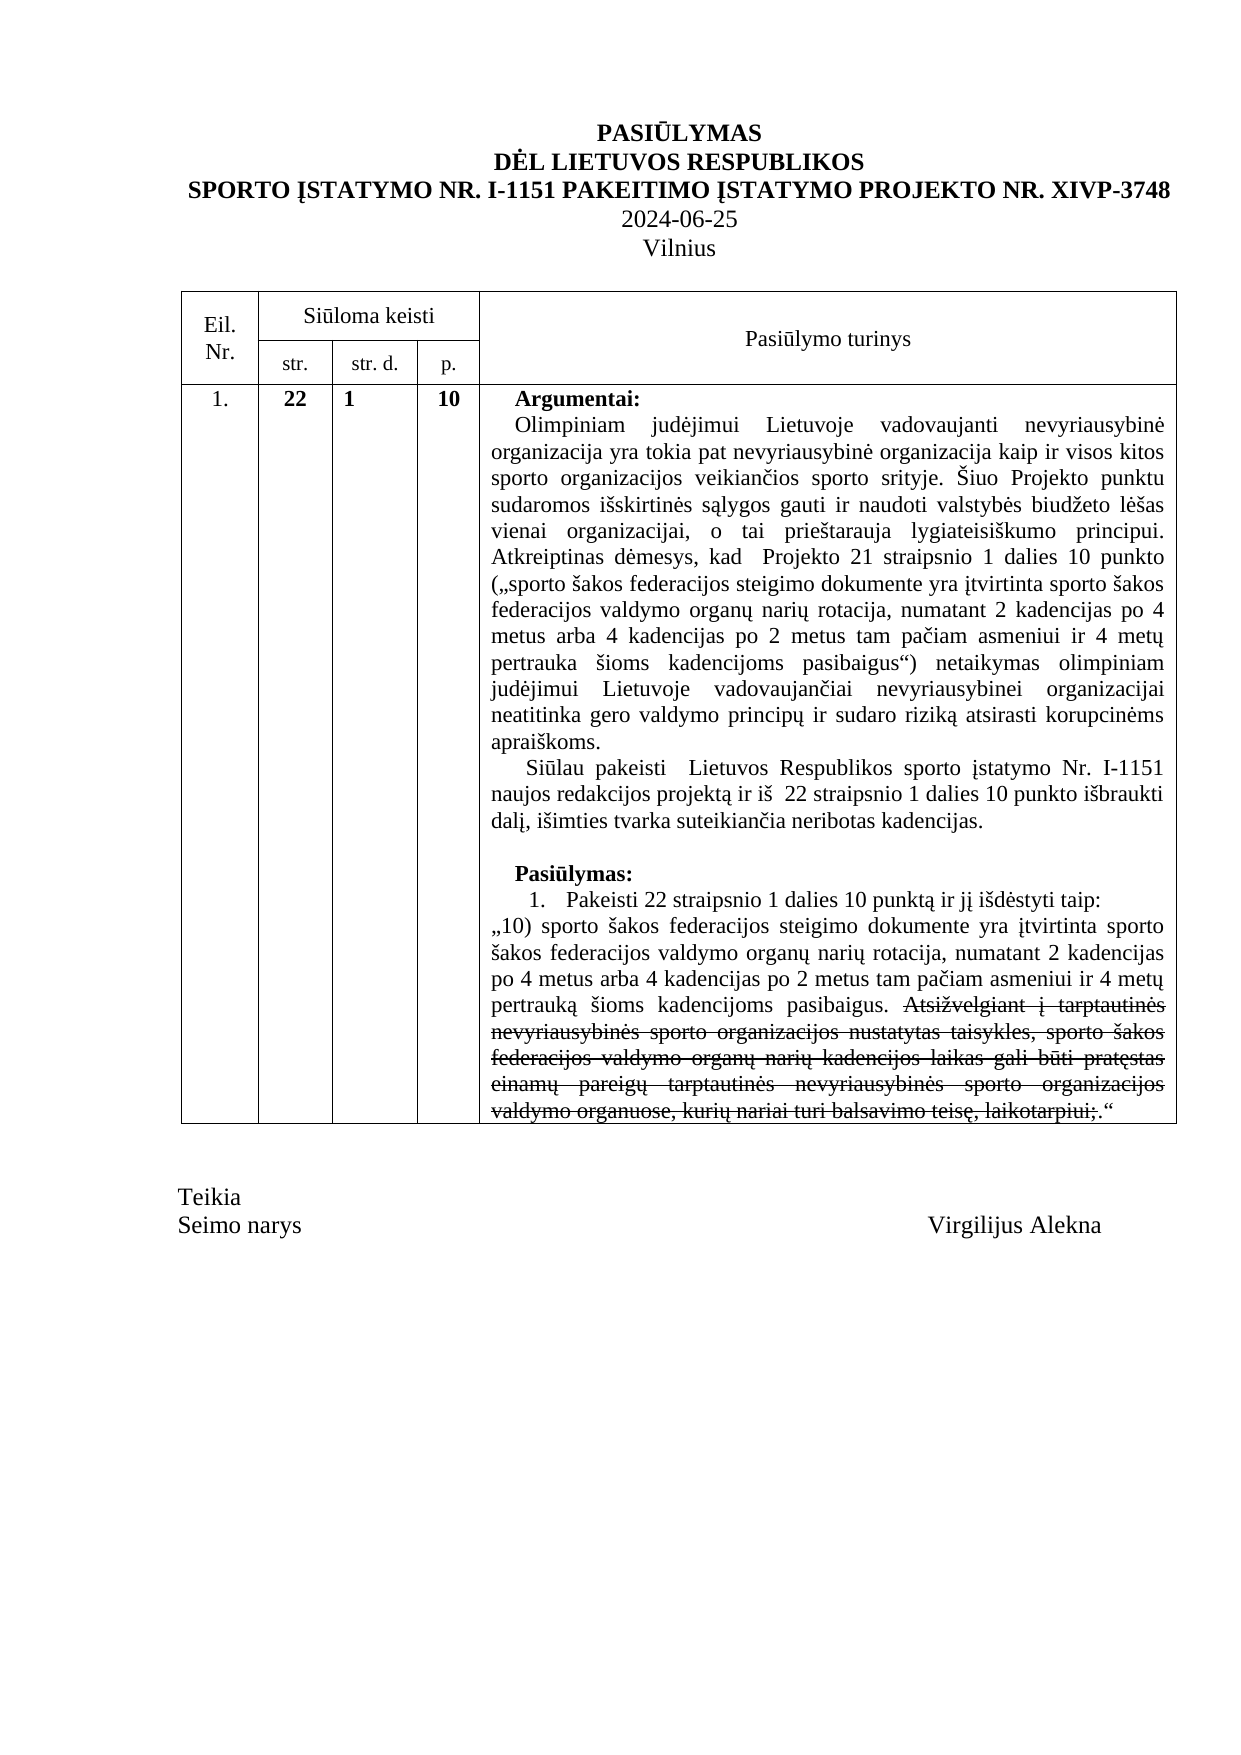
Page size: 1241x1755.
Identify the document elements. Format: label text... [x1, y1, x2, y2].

table_cell 22 [259, 385, 332, 1123]
text PASIŪLYMAS [177, 118, 1181, 147]
table_cell 10 [418, 385, 479, 1123]
text Vilnius [177, 233, 1181, 262]
text 2024-06-25 [177, 204, 1181, 233]
table_cell str. [259, 341, 332, 384]
text Seimo narys (Parašas) Virgilijus Alekna [177, 1210, 1181, 1239]
table_cell p. [418, 341, 479, 384]
table_header Pasiūlymo turinys [480, 292, 1176, 384]
text Teikia [177, 1182, 1181, 1210]
text DĖL LIETUVOS RESPUBLIKOS [177, 147, 1181, 176]
table_header Eil. Nr. [182, 292, 258, 384]
table_cell 1. [182, 385, 258, 1123]
table_cell 1 [333, 385, 417, 1123]
table_header Siūloma keisti [259, 292, 479, 340]
table_cell str. d. [333, 341, 417, 384]
table_cell Argumentai: Olimpiniam judėjimui Lietuvoje vadovaujanti nevyriausybinė organizacija yra tokia pat nevyriausybinė organizacija kaip ir visos kitos sporto organizacijos veikiančios sporto srityje. Šiuo Projekto punktu sudaromos išskirtinės sąlygos gauti ir naudoti valstybės biudžeto lėšas vienai organizacijai, o tai prieštarauja lygiateisiškumo principui. Atkreiptinas dėmesys, kad Projekto 21 straipsnio 1 dalies 10 punkto („sporto šakos federacijos steigimo dokumente yra įtvirtinta sporto šakos federacijos valdymo organų narių rotacija, numatant 2 kadencijas po 4 metus arba 4 kadencijas po 2 metus tam pačiam asmeniui ir 4 metų pertrauka šioms kadencijoms pasibaigus“) netaikymas olimpiniam judėjimui Lietuvoje vadovaujančiai nevyriausybinei organizacijai neatitinka gero valdymo principų ir sudaro riziką atsirasti korupcinėms apraiškoms. Siūlau pakeisti Lietuvos Respublikos sporto įstatymo Nr. I-1151 naujos redakcijos projektą ir iš 22 straipsnio 1 dalies 10 punkto išbraukti dalį, išimties tvarka suteikiančia neribotas kadencijas. Pasiūlymas: Pakeisti 22 straipsnio 1 dalies 10 punktą ir jį išdėstyti taip: „10) sporto šakos federacijos steigimo dokumente yra įtvirtinta sporto šakos federacijos valdymo organų narių rotacija, numatant 2 kadencijas po 4 metus arba 4 kadencijas po 2 metus tam pačiam asmeniui ir 4 metų pertrauką šioms kadencijoms pasibaigus. Atsižvelgiant į tarptautinės nevyriausybinės sporto organizacijos nustatytas taisykles, sporto šakos federacijos valdymo organų narių kadencijos laikas gali būti pratęstas einamų pareigų tarptautinės nevyriausybinės sporto organizacijos valdymo organuose, kurių nariai turi balsavimo teisę, laikotarpiui;.“ [480, 385, 1176, 1123]
text SPORTO ĮSTATYMO NR. I-1151 PAKEITIMO ĮSTATYMO PROJEKTO NR. XIVP-3748 [177, 176, 1181, 204]
